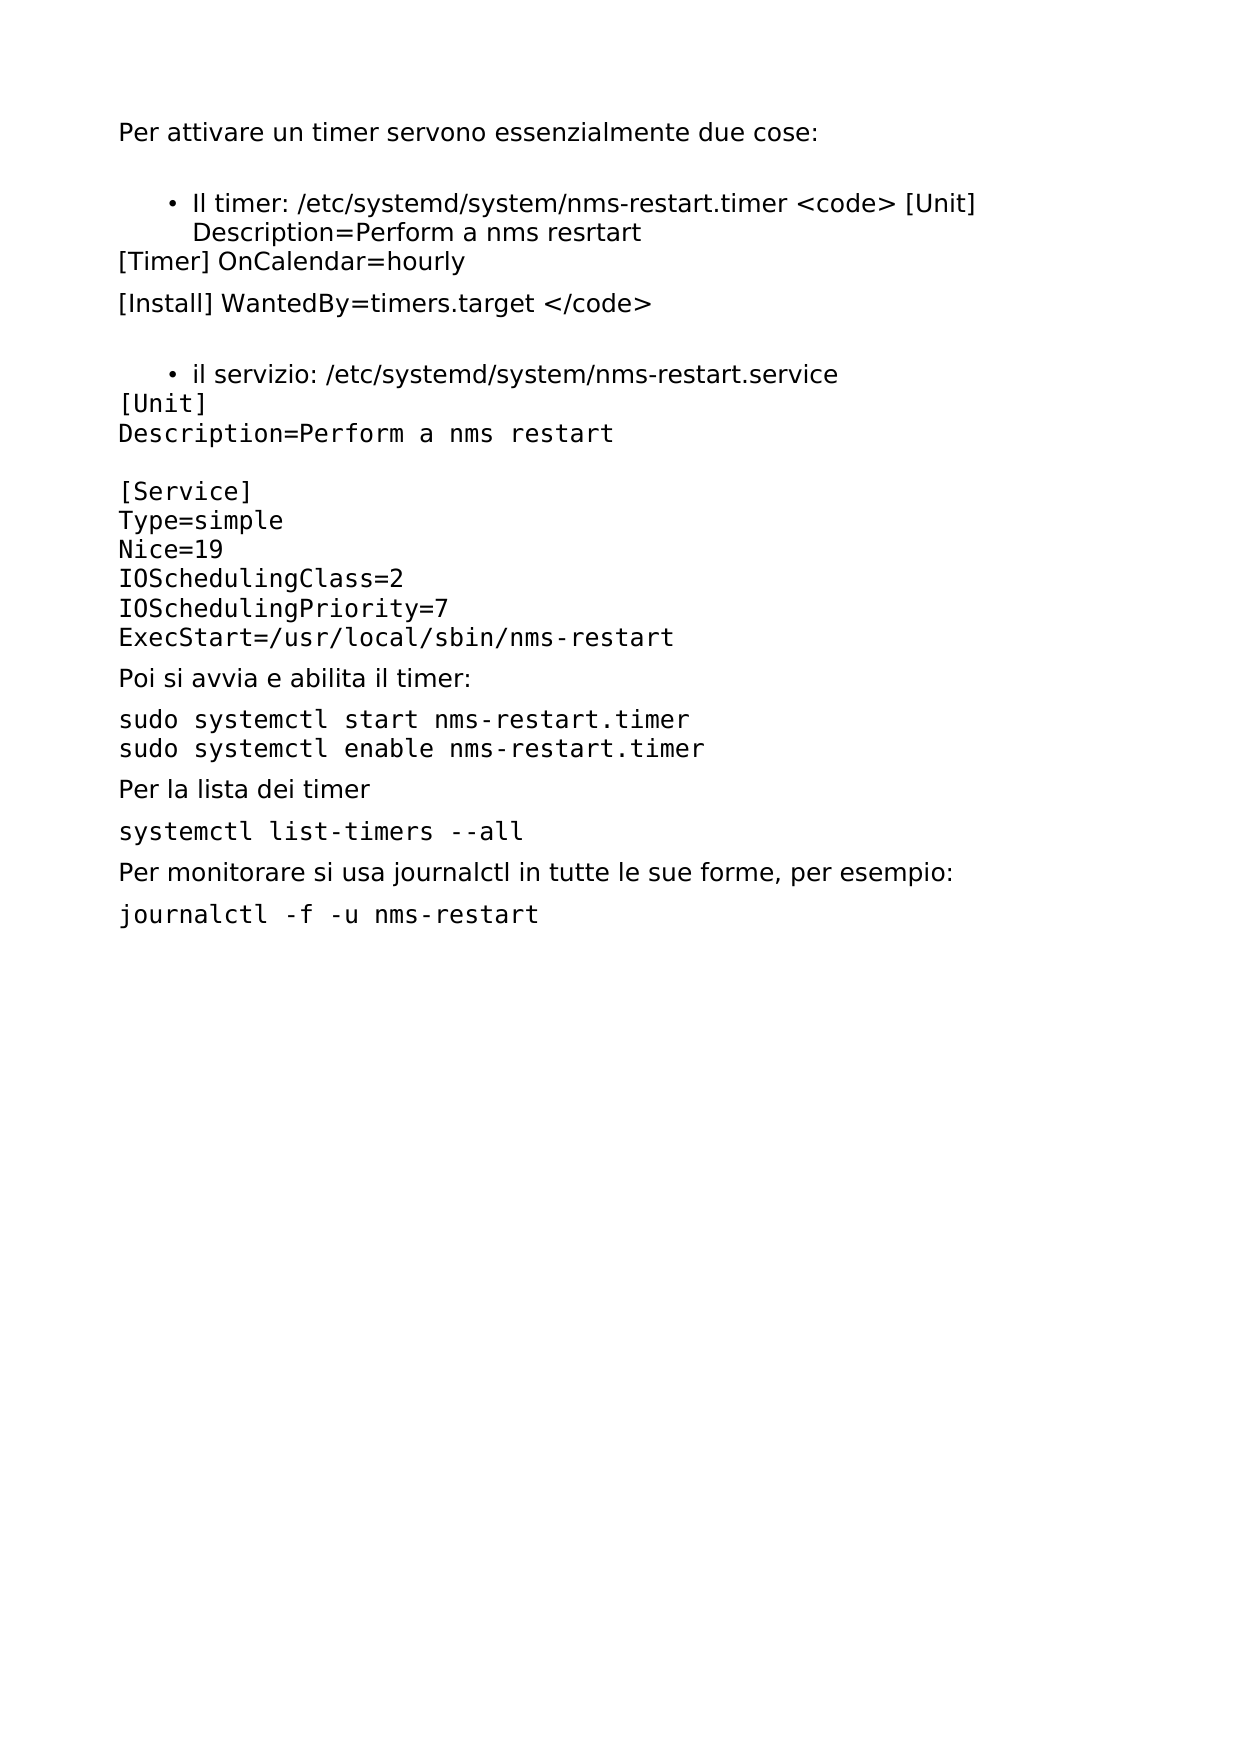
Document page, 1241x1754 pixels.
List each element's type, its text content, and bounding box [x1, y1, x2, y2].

text journalctl -f -u nms-restart [118, 900, 1122, 929]
text Per la lista dei timer [118, 776, 1122, 805]
list il servizio: /etc/systemd/system/nms-restart.service [177, 360, 1122, 389]
text [Install] WantedBy=timers.target </code> [118, 289, 1122, 318]
text Per attivare un timer servono essenzialmente due cose: [118, 118, 1122, 147]
text [Unit] Description=Perform a nms restart [Service] Type=simple Nice=19 IOSchedulingClass=2 IOSchedulingPriority=7 ExecStart=/usr/local/sbin/nms-restart [118, 389, 1122, 652]
text systemctl list-timers --all [118, 817, 1122, 846]
text sudo systemctl start nms-restart.timer sudo systemctl enable nms-restart.timer [118, 706, 1122, 764]
text [Timer] OnCalendar=hourly [118, 248, 1122, 277]
text Poi si avvia e abilita il timer: [118, 664, 1122, 693]
text Per monitorare si usa journalctl in tutte le sue forme, per esempio: [118, 858, 1122, 887]
list Il timer: /etc/systemd/system/nms-restart.timer <code> [Unit] Description=Perform a nms resrtart [177, 189, 1122, 248]
